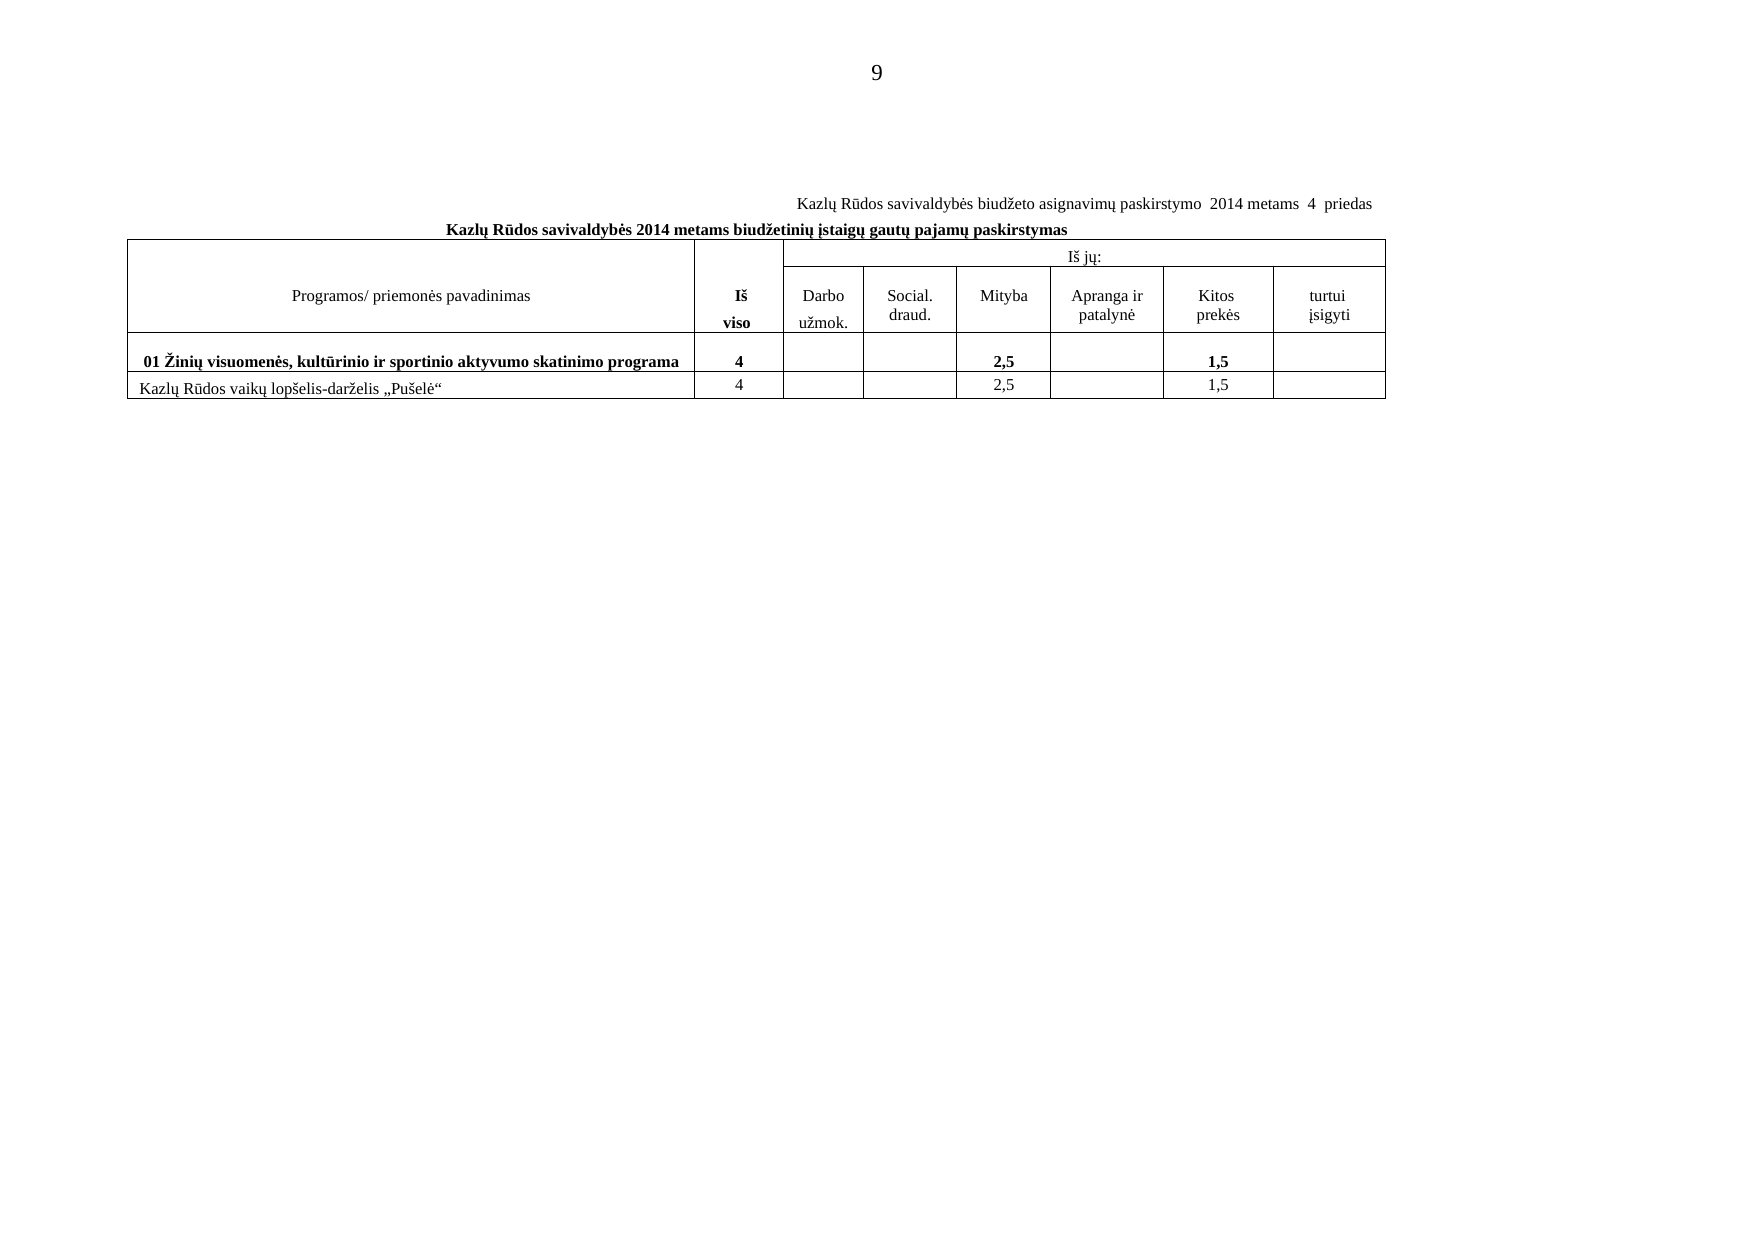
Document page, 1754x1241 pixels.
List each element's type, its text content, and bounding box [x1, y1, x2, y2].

table_header Kazlų Rūdos savivaldybės biudžeto asignavimų paskirstymo 2014 metams 4 priedas [783, 186, 1386, 213]
table_cell [784, 372, 863, 398]
table_cell [128, 305, 694, 332]
table_cell Kazlų Rūdos vaikų lopšelis-darželis „Pušelė“ [128, 372, 694, 398]
table_cell Iš jų: [784, 240, 1385, 266]
table_cell turtui [1274, 267, 1385, 305]
table_cell Mityba [957, 267, 1050, 305]
table_cell Kazlų Rūdos savivaldybės 2014 metams biudžetinių įstaigų gautų pajamų paskirstymas [128, 213, 1386, 239]
table_cell 2,5 [957, 333, 1050, 371]
table_cell 1,5 [1164, 372, 1273, 398]
table_cell Iš [695, 266, 783, 305]
table_cell 4 [695, 372, 783, 398]
table_cell [1274, 333, 1385, 371]
table_cell [1051, 333, 1163, 371]
table_cell [864, 372, 956, 398]
table_cell 1,5 [1164, 333, 1273, 371]
table_cell Darbo [784, 267, 863, 305]
table_cell [864, 333, 956, 371]
table_cell [1274, 372, 1385, 398]
table_cell Apranga ir [1051, 267, 1163, 305]
table_cell užmok. [784, 305, 863, 332]
table_cell [695, 240, 783, 266]
table_cell 4 [695, 333, 783, 371]
table_cell viso [695, 305, 783, 332]
table_cell [1051, 372, 1163, 398]
table_cell [957, 305, 1050, 332]
table_cell įsigyti [1274, 305, 1385, 332]
table_cell Social. [864, 267, 956, 305]
table_header [128, 186, 783, 213]
table_cell Programos/ priemonės pavadinimas [128, 266, 694, 305]
table_cell patalynė [1051, 305, 1163, 332]
table_cell [784, 333, 863, 371]
table_cell Kitos [1164, 267, 1273, 305]
table_cell 01 Žinių visuomenės, kultūrinio ir sportinio aktyvumo skatinimo programa [128, 333, 694, 371]
table_cell draud. [864, 305, 956, 332]
table_cell 2,5 [957, 372, 1050, 398]
table_cell [128, 240, 694, 266]
table_cell prekės [1164, 305, 1273, 332]
